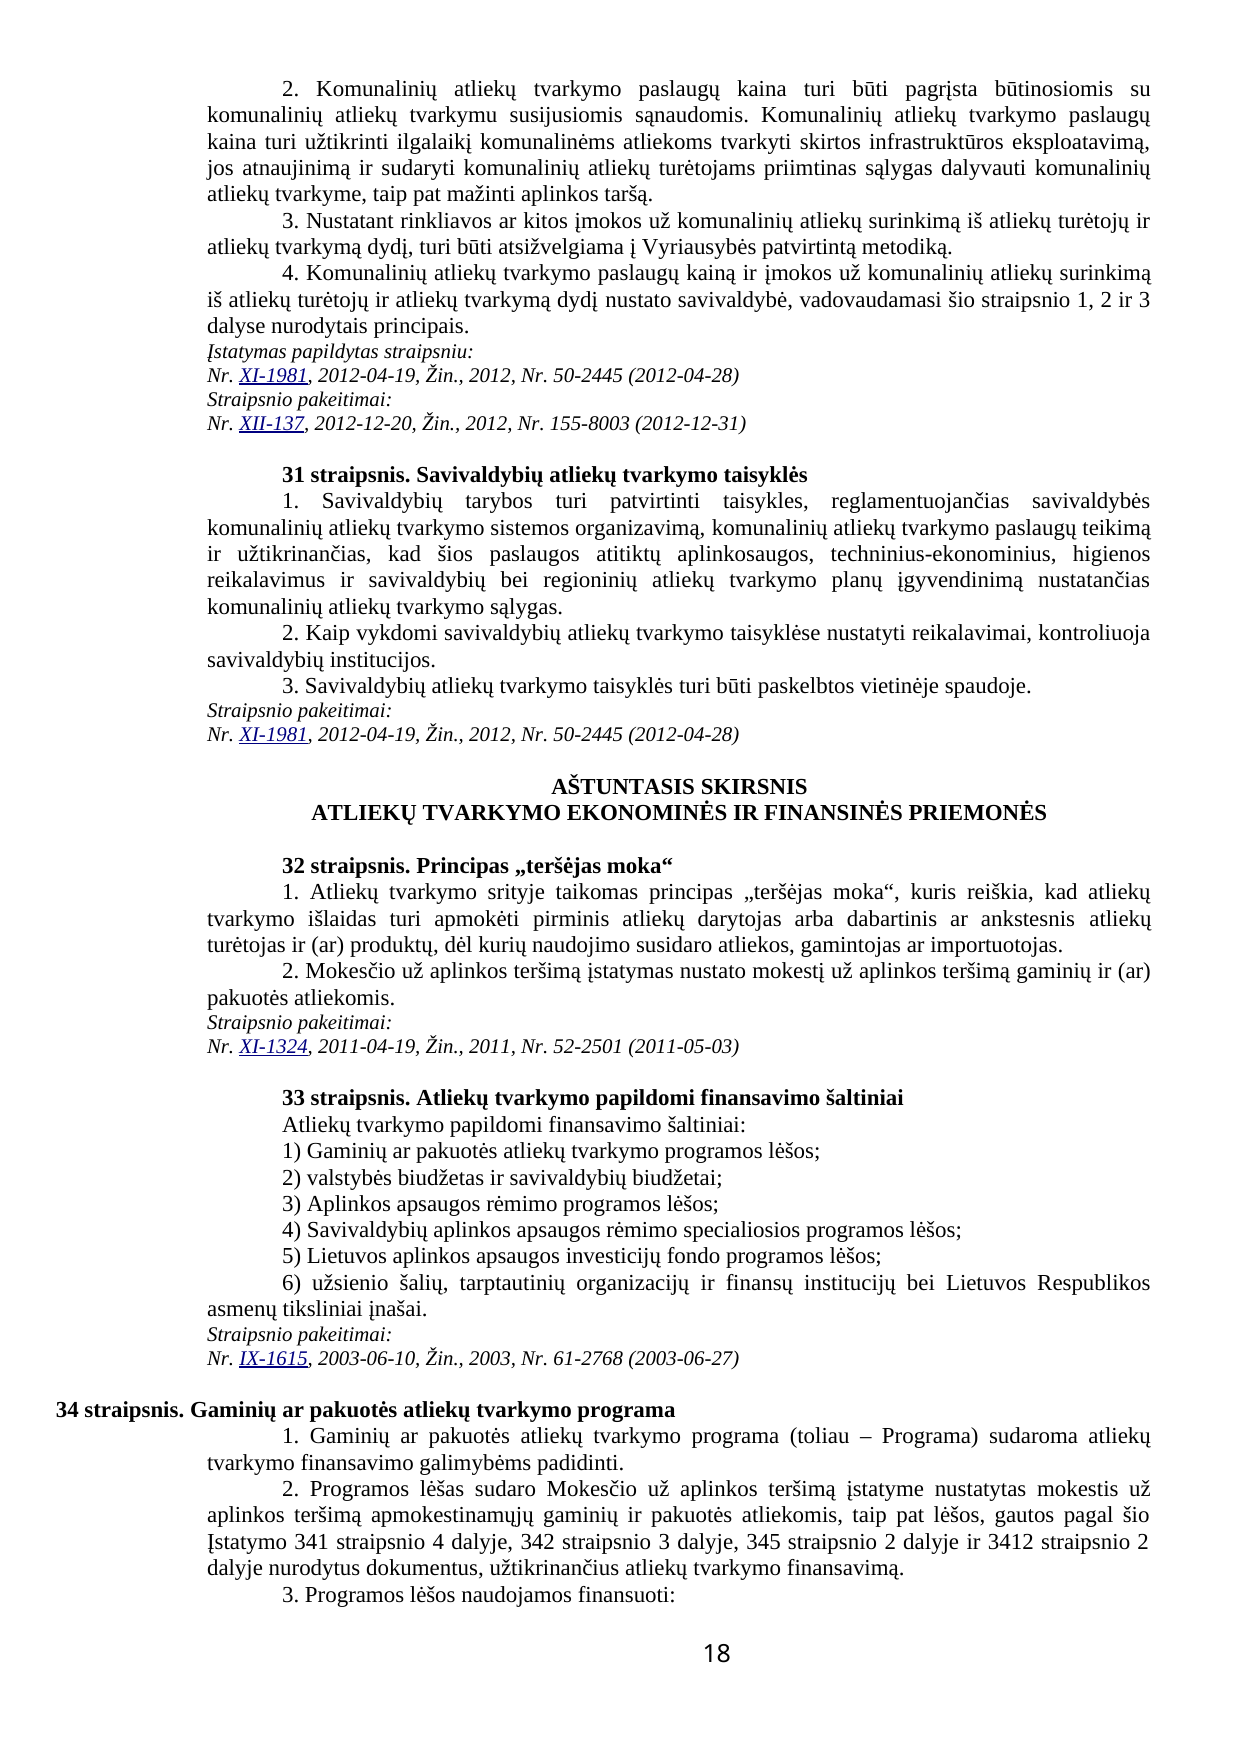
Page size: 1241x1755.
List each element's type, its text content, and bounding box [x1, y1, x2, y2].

text Įstatymas papildytas straipsniu: [207, 338, 1152, 363]
text Nr. XI-1324, 2011-04-19, Žin., 2011, Nr. 52-2501 (2011-05-03) [207, 1034, 1152, 1058]
text Nr. XII-137, 2012-12-20, Žin., 2012, Nr. 155-8003 (2012-12-31) [207, 411, 1152, 435]
text 34 straipsnis. Gaminių ar pakuotės atliekų tvarkymo programa [56, 1396, 1152, 1422]
text 2. Komunalinių atliekų tvarkymo paslaugų kaina turi būti pagrįsta būtinosiomis su komunalinių atliekų tvarkymu susijusiomis sąnaudomis. Komunalinių atliekų tvarkymo paslaugų kaina turi užtikrinti ilgalaikį komunalinėms atliekoms tvarkyti skirtos infrastruktūros eksploatavimą, jos atnaujinimą ir sudaryti komunalinių atliekų turėtojams priimtinas sąlygas dalyvauti komunalinių atliekų tvarkyme, taip pat mažinti aplinkos taršą. [207, 75, 1152, 207]
text 4) Savivaldybių aplinkos apsaugos rėmimo specialiosios programos lėšos; [207, 1216, 1152, 1243]
text 1. Savivaldybių tarybos turi patvirtinti taisykles, reglamentuojančias savivaldybės komunalinių atliekų tvarkymo sistemos organizavimą, komunalinių atliekų tvarkymo paslaugų teikimą ir užtikrinančias, kad šios paslaugos atitiktų aplinkosaugos, techninius-ekonominius, higienos reikalavimus ir savivaldybių bei regioninių atliekų tvarkymo planų įgyvendinimą nustatančias komunalinių atliekų tvarkymo sąlygas. [207, 487, 1152, 619]
text 3. Nustatant rinkliavos ar kitos įmokos už komunalinių atliekų surinkimą iš atliekų turėtojų ir atliekų tvarkymą dydį, turi būti atsižvelgiama į Vyriausybės patvirtintą metodiką. [207, 207, 1152, 259]
text 5) Lietuvos aplinkos apsaugos investicijų fondo programos lėšos; [207, 1243, 1152, 1269]
text ATLIEKŲ TVARKYMO EKONOMINĖS IR FINANSINĖS PRIEMONĖS [207, 799, 1152, 826]
text Nr. XI-1981, 2012-04-19, Žin., 2012, Nr. 50-2445 (2012-04-28) [207, 722, 1152, 746]
text Straipsnio pakeitimai: [207, 1010, 1152, 1034]
text Straipsnio pakeitimai: [207, 387, 1152, 411]
text Nr. IX-1615, 2003-06-10, Žin., 2003, Nr. 61-2768 (2003-06-27) [207, 1346, 1152, 1370]
text Straipsnio pakeitimai: [207, 698, 1152, 722]
text Nr. XI-1981, 2012-04-19, Žin., 2012, Nr. 50-2445 (2012-04-28) [207, 363, 1152, 387]
text 33 straipsnis. Atliekų tvarkymo papildomi finansavimo šaltiniai [207, 1084, 1152, 1111]
text Straipsnio pakeitimai: [207, 1322, 1152, 1346]
text 2. Kaip vykdomi savivaldybių atliekų tvarkymo taisyklėse nustatyti reikalavimai, kontroliuoja savivaldybių institucijos. [207, 619, 1152, 672]
subtitle aštuntasis skirsnis [207, 773, 1152, 799]
text 6) užsienio šalių, tarptautinių organizacijų ir finansų institucijų bei Lietuvos Respublikos asmenų tiksliniai įnašai. [207, 1269, 1152, 1322]
text Atliekų tvarkymo papildomi finansavimo šaltiniai: [207, 1111, 1152, 1137]
text 1) Gaminių ar pakuotės atliekų tvarkymo programos lėšos; [207, 1137, 1152, 1163]
text 1. Atliekų tvarkymo srityje taikomas principas „teršėjas moka“, kuris reiškia, kad atliekų tvarkymo išlaidas turi apmokėti pirminis atliekų darytojas arba dabartinis ar ankstesnis atliekų turėtojas ir (ar) produktų, dėl kurių naudojimo susidaro atliekos, gamintojas ar importuotojas. [207, 878, 1152, 957]
text 3. Programos lėšos naudojamos finansuoti: [207, 1581, 1152, 1607]
text 2. Mokesčio už aplinkos teršimą įstatymas nustato mokestį už aplinkos teršimą gaminių ir (ar) pakuotės atliekomis. [207, 957, 1152, 1010]
text 2. Programos lėšas sudaro Mokesčio už aplinkos teršimą įstatyme nustatytas mokestis už aplinkos teršimą apmokestinamųjų gaminių ir pakuotės atliekomis, taip pat lėšos, gautos pagal šio Įstatymo 341 straipsnio 4 dalyje, 342 straipsnio 3 dalyje, 345 straipsnio 2 dalyje ir 3412 straipsnio 2 dalyje nurodytus dokumentus, užtikrinančius atliekų tvarkymo finansavimą. [207, 1475, 1152, 1581]
text 3. Savivaldybių atliekų tvarkymo taisyklės turi būti paskelbtos vietinėje spaudoje. [207, 672, 1152, 698]
text 3) Aplinkos apsaugos rėmimo programos lėšos; [207, 1190, 1152, 1216]
text 4. Komunalinių atliekų tvarkymo paslaugų kainą ir įmokos už komunalinių atliekų surinkimą iš atliekų turėtojų ir atliekų tvarkymą dydį nustato savivaldybė, vadovaudamasi šio straipsnio 1, 2 ir 3 dalyse nurodytais principais. [207, 259, 1152, 338]
text 2) valstybės biudžetas ir savivaldybių biudžetai; [207, 1163, 1152, 1190]
text 32 straipsnis. Principas „teršėjas moka“ [207, 852, 1152, 878]
text 31 straipsnis. Savivaldybių atliekų tvarkymo taisyklės [207, 461, 1152, 487]
text 1. Gaminių ar pakuotės atliekų tvarkymo programa (toliau – Programa) sudaroma atliekų tvarkymo finansavimo galimybėms padidinti. [207, 1422, 1152, 1475]
